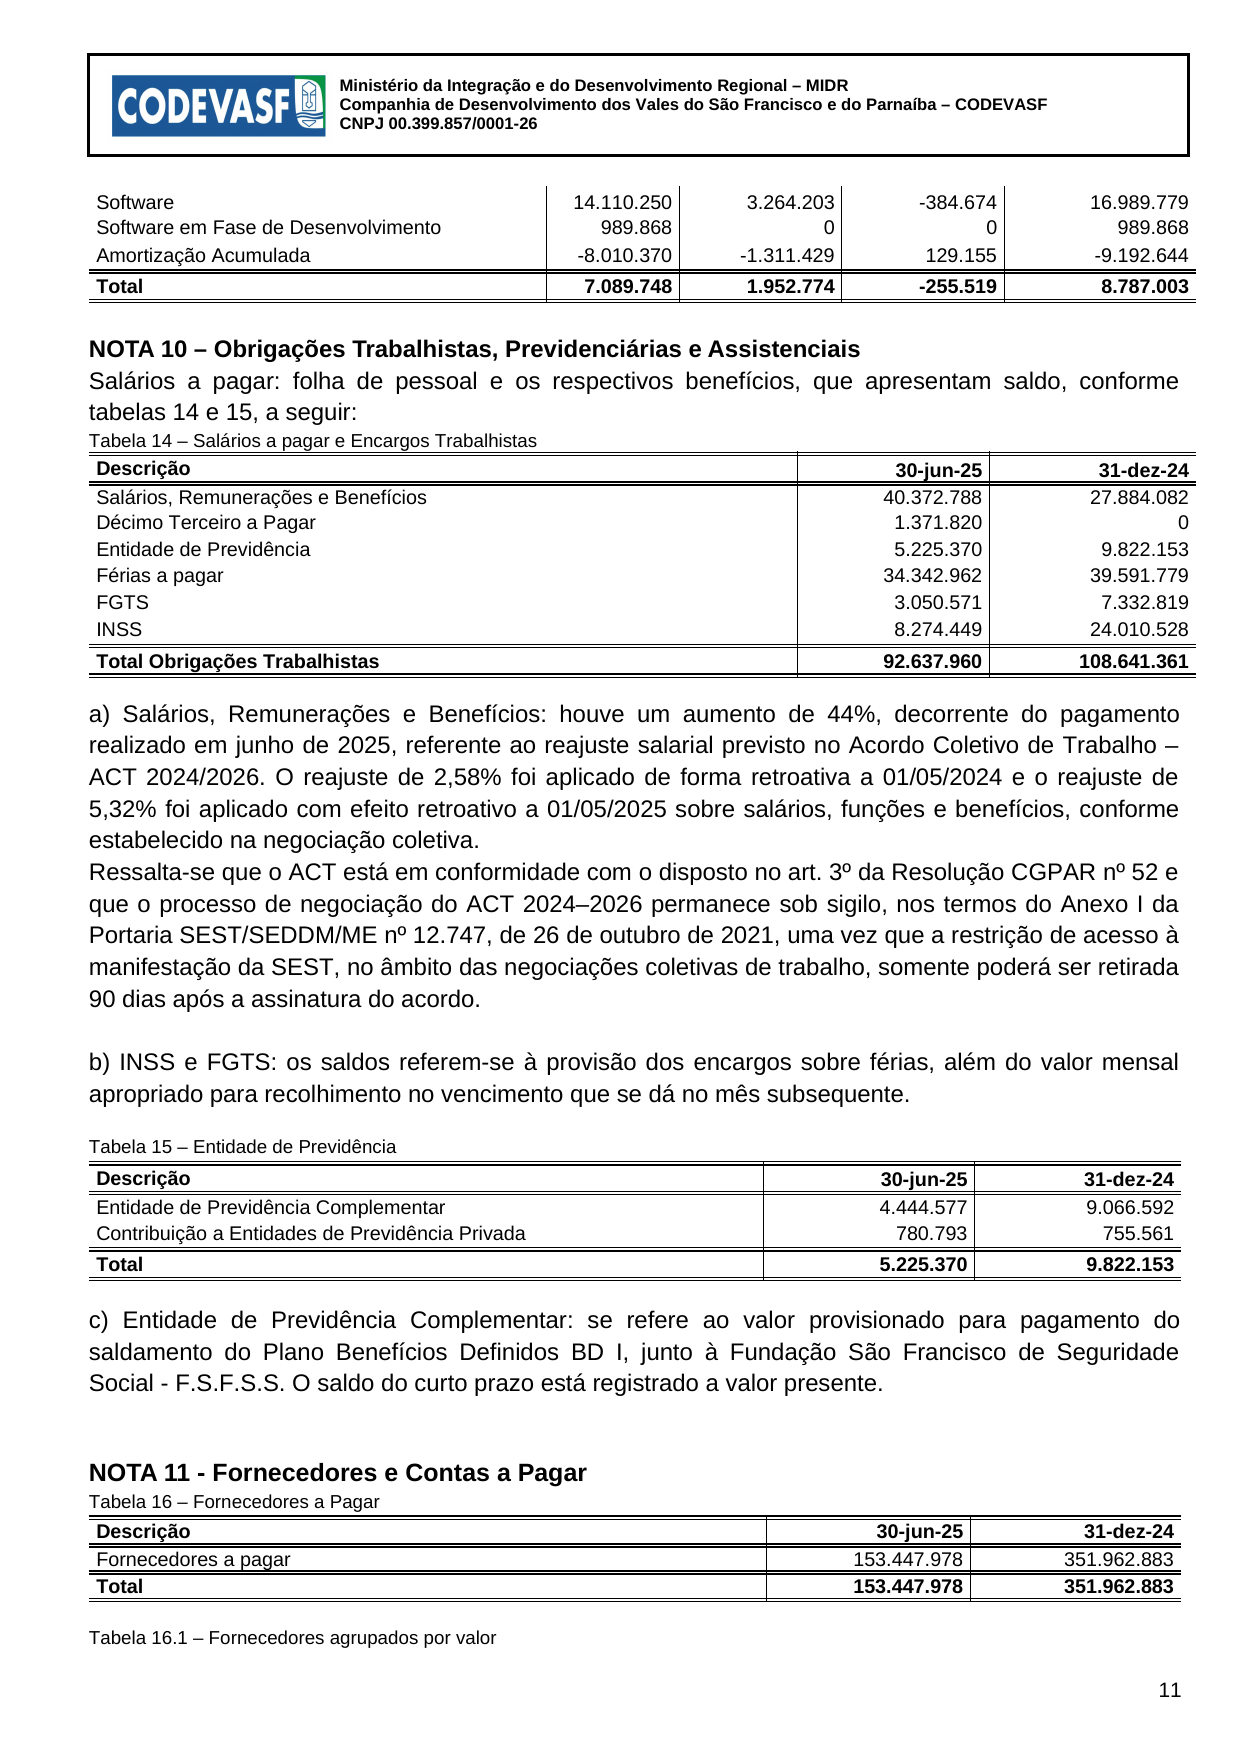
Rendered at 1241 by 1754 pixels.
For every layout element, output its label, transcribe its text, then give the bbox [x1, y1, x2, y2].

table_header 31-dez-24 [971, 1520, 1181, 1543]
table_header 30-jun-25 [798, 456, 989, 481]
table_cell 153.447.978 [767, 1548, 970, 1570]
table_cell 8.787.003 [1005, 274, 1196, 298]
subtitle NOTA 11 - Fornecedores e Contas a Pagar [89, 1458, 1181, 1486]
table_cell 8.274.449 [798, 616, 989, 644]
table_header Descrição [89, 1166, 763, 1191]
text a) Salários, Remunerações e Benefícios: houve um aumento de 44%, decorrente do pagamento realizado em junho de 2025, referente ao reajuste salarial previsto no Acordo Coletivo de Trabalho – ACT 2024/2026. O reajuste de 2,58% foi aplicado de forma retroativa a 01/05/2024 e o reajuste de 5,32% foi aplicado com efeito retroativo a 01/05/2025 sobre salários, funções e benefícios, conforme estabelecido na negociação coletiva. [89, 699, 1181, 854]
table_header 30-jun-25 [764, 1166, 974, 1191]
table_cell -384.674 [842, 186, 1004, 214]
table_cell Software [89, 186, 546, 214]
table_cell 351.962.883 [971, 1548, 1181, 1570]
table_cell 92.637.960 [798, 648, 989, 673]
text Tabela 16 – Fornecedores a Pagar [89, 1491, 1181, 1512]
table_cell 14.110.250 [547, 186, 679, 214]
table_cell Fornecedores a pagar [89, 1548, 766, 1570]
table_cell 108.641.361 [990, 648, 1196, 673]
table_cell Total Obrigações Trabalhistas [89, 648, 797, 673]
table_cell 1.371.820 [798, 509, 989, 536]
text c) Entidade de Previdência Complementar: se refere ao valor provisionado para pagamento do saldamento do Plano Benefícios Definidos BD I, junto à Fundação São Francisco de Seguridade Social - F.S.F.S.S. O saldo do curto prazo está registrado a valor presente. [89, 1306, 1181, 1397]
table_cell 27.884.082 [990, 486, 1196, 509]
table_cell 0 [990, 509, 1196, 536]
table_cell 9.066.592 [975, 1195, 1181, 1219]
table_cell 5.225.370 [798, 536, 989, 562]
table_cell 16.989.779 [1005, 186, 1196, 214]
table_cell Amortização Acumulada [89, 241, 546, 269]
table_cell INSS [89, 616, 797, 644]
table_cell -1.311.429 [680, 241, 841, 269]
table_cell 0 [680, 214, 841, 241]
table_cell 780.793 [764, 1219, 974, 1247]
table_cell Total [89, 1575, 766, 1598]
table_cell Entidade de Previdência Complementar [89, 1195, 763, 1219]
table_cell Software em Fase de Desenvolvimento [89, 214, 546, 241]
table_cell Férias a pagar [89, 563, 797, 589]
table_cell Entidade de Previdência [89, 536, 797, 562]
table_cell 989.868 [1005, 214, 1196, 241]
table_cell 153.447.978 [767, 1575, 970, 1598]
table_header 30-jun-25 [767, 1520, 970, 1543]
table_cell 3.264.203 [680, 186, 841, 214]
subtitle NOTA 10 – Obrigações Trabalhistas, Previdenciárias e Assistenciais [89, 335, 1181, 362]
table_cell 989.868 [547, 214, 679, 241]
table_header Descrição [89, 456, 797, 481]
table_header Descrição [89, 1520, 766, 1543]
table_cell 24.010.528 [990, 616, 1196, 644]
table_cell 5.225.370 [764, 1252, 974, 1276]
table_cell 7.332.819 [990, 589, 1196, 616]
table_cell 129.155 [842, 241, 1004, 269]
table_cell 7.089.748 [547, 274, 679, 298]
table_header 31-dez-24 [990, 456, 1196, 481]
table_cell Total [89, 274, 546, 298]
table_cell 40.372.788 [798, 486, 989, 509]
table_cell 39.591.779 [990, 563, 1196, 589]
text Ressalta-se que o ACT está em conformidade com o disposto no art. 3º da Resolução CGPAR nº 52 e que o processo de negociação do ACT 2024–2026 permanece sob sigilo, nos termos do Anexo I da Portaria SEST/SEDDM/ME nº 12.747, de 26 de outubro de 2021, uma vez que a restrição de acesso à manifestação da SEST, no âmbito das negociações coletivas de trabalho, somente poderá ser retirada 90 dias após a assinatura do acordo. [89, 858, 1181, 1012]
table_cell 9.822.153 [990, 536, 1196, 562]
table_cell FGTS [89, 589, 797, 616]
table_cell Total [89, 1252, 763, 1276]
text Tabela 14 – Salários a pagar e Encargos Trabalhistas [89, 430, 1181, 451]
table_cell Salários, Remunerações e Benefícios [89, 486, 797, 509]
text Salários a pagar: folha de pessoal e os respectivos benefícios, que apresentam saldo, conforme tabelas 14 e 15, a seguir: [89, 367, 1181, 426]
table_cell 4.444.577 [764, 1195, 974, 1219]
text Tabela 15 – Entidade de Previdência [89, 1136, 1181, 1158]
table_cell 0 [842, 214, 1004, 241]
table_cell Décimo Terceiro a Pagar [89, 509, 797, 536]
table_cell Contribuição a Entidades de Previdência Privada [89, 1219, 763, 1247]
table_cell 755.561 [975, 1219, 1181, 1247]
table_cell 1.952.774 [680, 274, 841, 298]
table_cell 3.050.571 [798, 589, 989, 616]
table_cell 351.962.883 [971, 1575, 1181, 1598]
text b) INSS e FGTS: os saldos referem-se à provisão dos encargos sobre férias, além do valor mensal apropriado para recolhimento no vencimento que se dá no mês subsequente. [89, 1048, 1181, 1107]
table_cell 9.822.153 [975, 1252, 1181, 1276]
table_cell 34.342.962 [798, 563, 989, 589]
table_cell -8.010.370 [547, 241, 679, 269]
text Tabela 16.1 – Fornecedores agrupados por valor [89, 1627, 1181, 1649]
table_cell -255.519 [842, 274, 1004, 298]
table_cell -9.192.644 [1005, 241, 1196, 269]
table_header 31-dez-24 [975, 1166, 1181, 1191]
